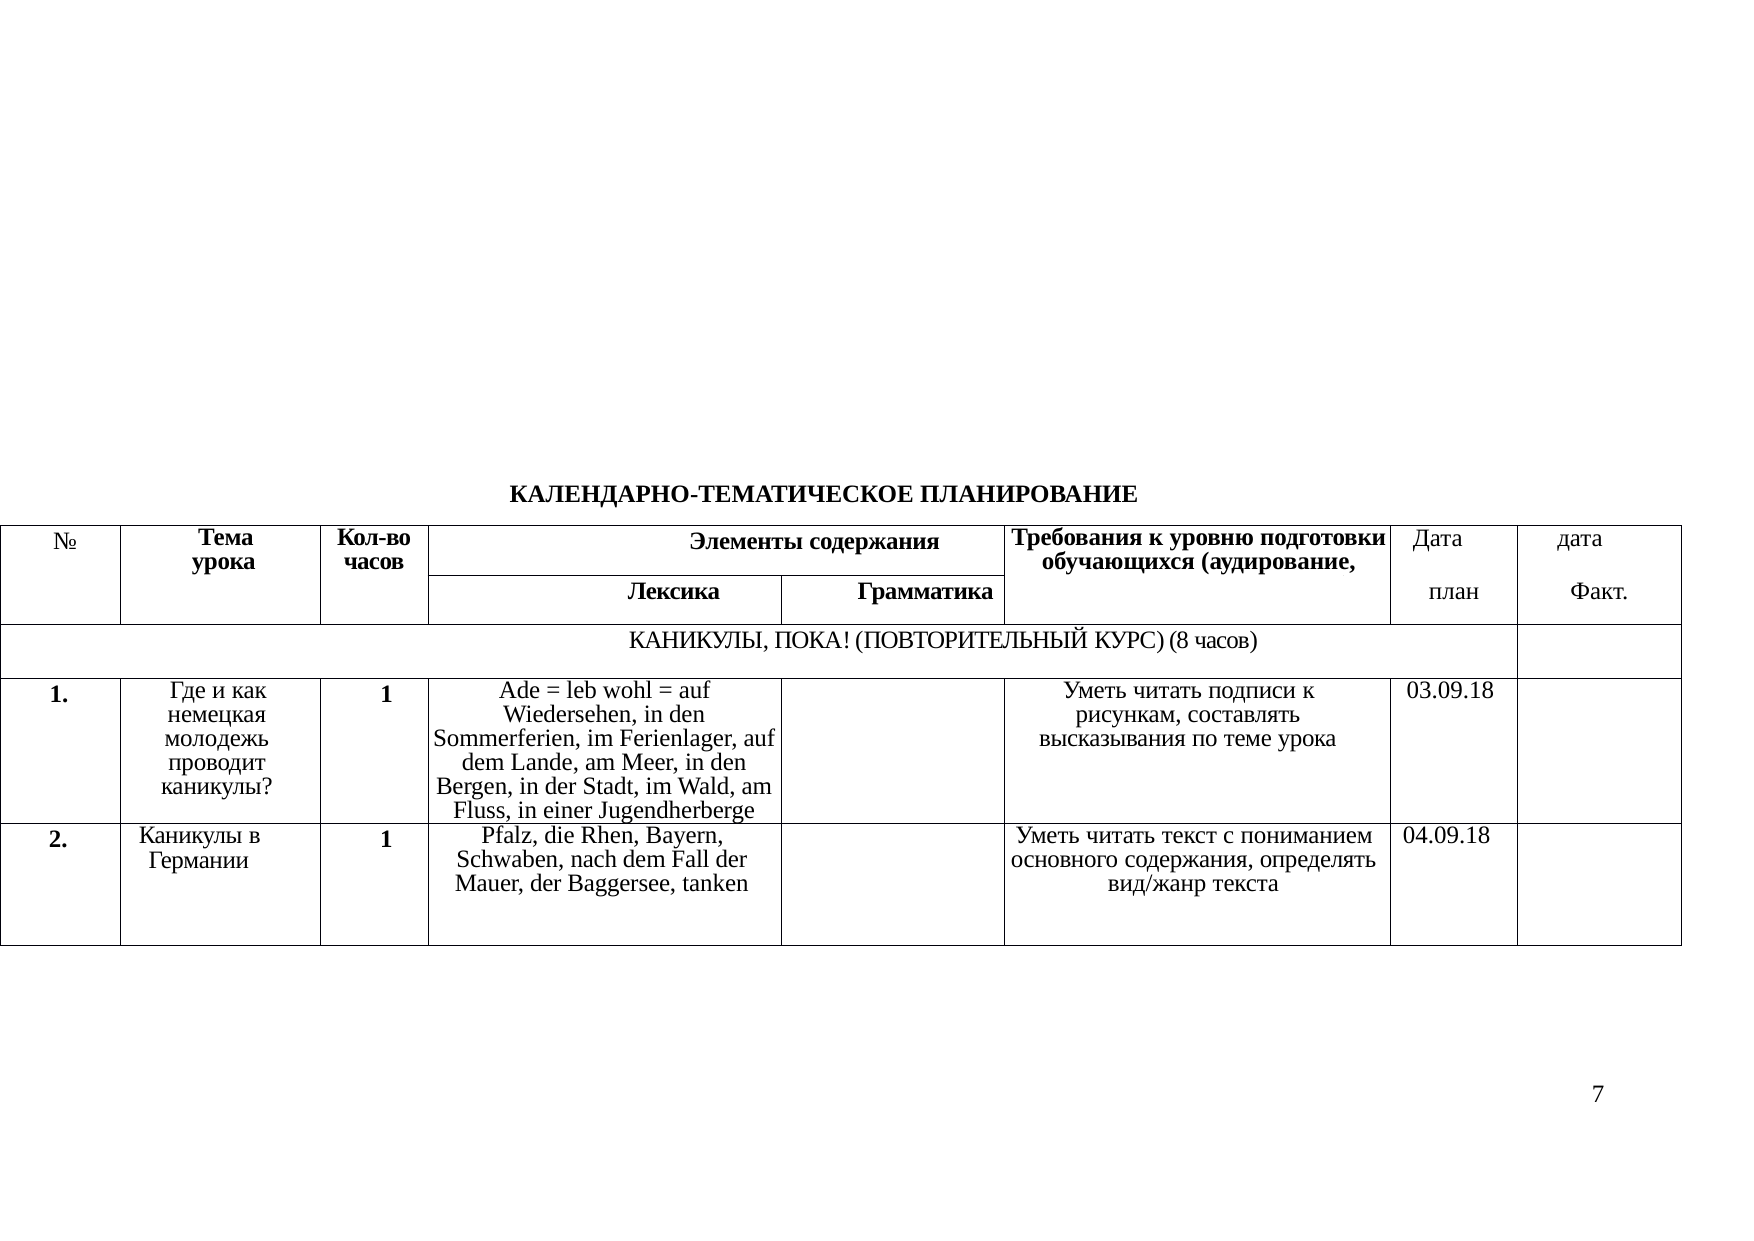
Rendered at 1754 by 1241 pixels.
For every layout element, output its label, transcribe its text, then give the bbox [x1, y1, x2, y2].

table_cell [1518, 824, 1681, 945]
table_header Тема урока [121, 526, 320, 575]
table_cell 1 [321, 824, 428, 945]
table_cell 1. [1, 679, 120, 823]
table_cell Где и как немецкая молодежь проводит каникулы? [121, 679, 320, 823]
table_cell 2. [1, 824, 120, 945]
table_cell Уметь читать текст с пониманием основного содержания, определять вид/жанр текста [1005, 824, 1390, 945]
table_header Элементы содержания [429, 526, 1004, 575]
table_header Дата [1391, 526, 1517, 575]
text КАЛЕНДАРНО-ТЕМАТИЧЕСКОЕ ПЛАНИРОВАНИЕ [43, 479, 1604, 508]
table_cell [1, 575, 120, 624]
table_header дата [1518, 526, 1681, 575]
table_cell 03.09.18 [1391, 679, 1517, 823]
table_cell 04.09.18 [1391, 824, 1517, 945]
table_cell Грамматика [782, 576, 1004, 624]
table_cell [782, 679, 1004, 823]
table_cell [1518, 679, 1681, 823]
table_header № [1, 526, 120, 575]
table_cell [1518, 625, 1681, 678]
table_cell Факт. [1518, 575, 1681, 624]
table_cell план [1391, 575, 1517, 624]
table_cell Pfalz, die Rhen, Bayern, Schwaben, nach dem Fall der Mauer, der Baggersee, tanken [429, 824, 781, 945]
table_cell 1 [321, 679, 428, 823]
table_cell КАНИКУЛЫ, ПОКА! (ПОВТОРИТЕЛЬНЫЙ КУРС) (8 часов) [1, 625, 1517, 678]
table_cell [321, 575, 428, 624]
table_cell [121, 575, 320, 624]
table_cell Лексика [429, 576, 781, 624]
table_cell Каникулы в Германии [121, 824, 320, 945]
table_cell [782, 824, 1004, 945]
table_cell [1005, 575, 1390, 624]
table_cell Уметь читать подписи к рисункам, составлять высказывания по теме урока [1005, 679, 1390, 823]
